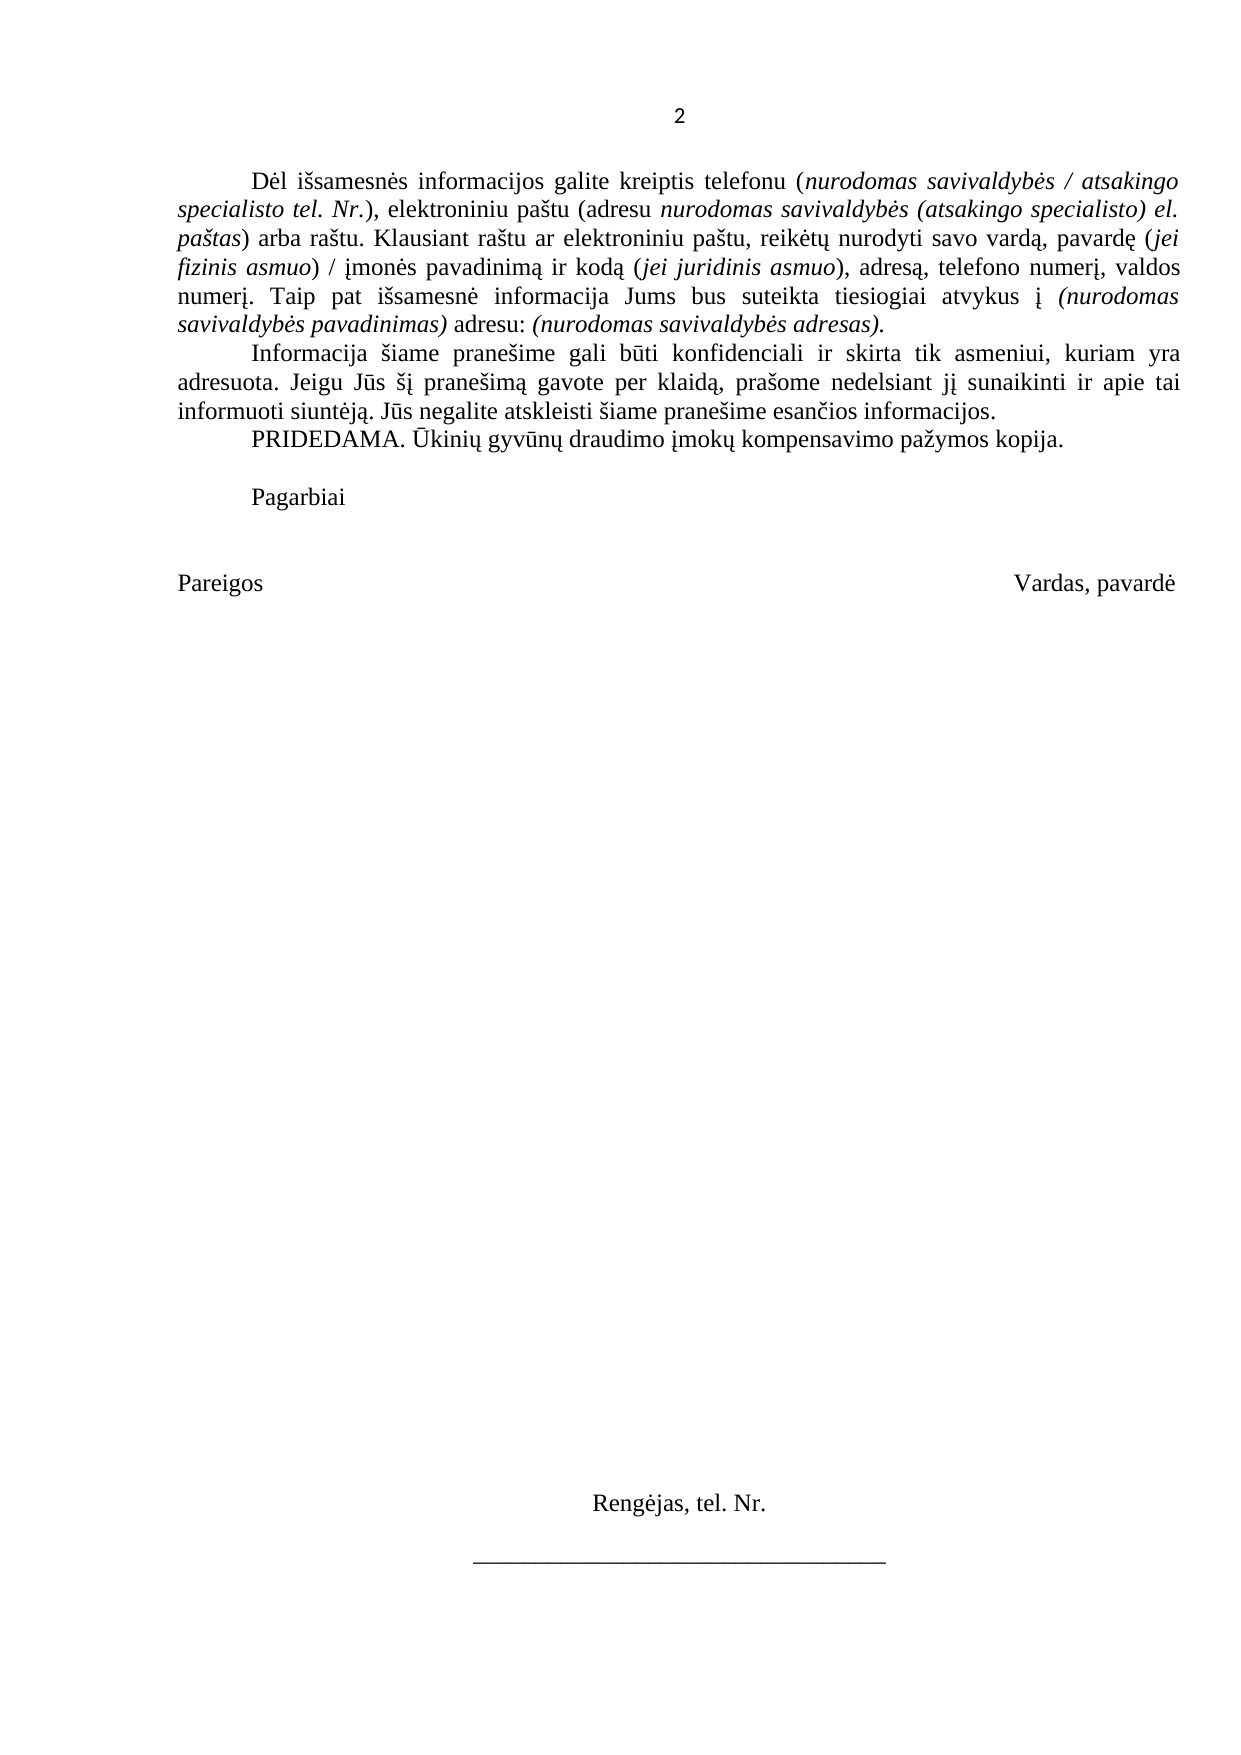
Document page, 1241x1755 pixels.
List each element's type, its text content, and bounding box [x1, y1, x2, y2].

text Pareigos Vardas, pavardė [177, 568, 1181, 597]
text Informacija šiame pranešime gali būti konfidenciali ir skirta tik asmeniui, kuriam yra adresuota. Jeigu Jūs šį pranešimą gavote per klaidą, prašome nedelsiant jį sunaikinti ir apie tai informuoti siuntėją. Jūs negalite atskleisti šiame pranešime esančios informacijos. [177, 338, 1181, 424]
text Rengėjas, tel. Nr. [177, 1488, 1181, 1517]
text Dėl išsamesnės informacijos galite kreiptis telefonu (nurodomas savivaldybės / atsakingo specialisto tel. Nr.), elektroniniu paštu (adresu nurodomas savivaldybės (atsakingo specialisto) el. paštas) arba raštu. Klausiant raštu ar elektroniniu paštu, reikėtų nurodyti savo vardą, pavardę (jei fizinis asmuo) / įmonės pavadinimą ir kodą (jei juridinis asmuo), adresą, telefono numerį, valdos numerį. Taip pat išsamesnė informacija Jums bus suteikta tiesiogiai atvykus į (nurodomas savivaldybės pavadinimas) adresu: (nurodomas savivaldybės adresas). [177, 166, 1181, 338]
text ––––––––––––––––––––––––––––––––– [177, 1546, 1181, 1574]
text PRIDEDAMA. Ūkinių gyvūnų draudimo įmokų kompensavimo pažymos kopija. [177, 424, 1181, 453]
text Pagarbiai [177, 482, 1181, 511]
